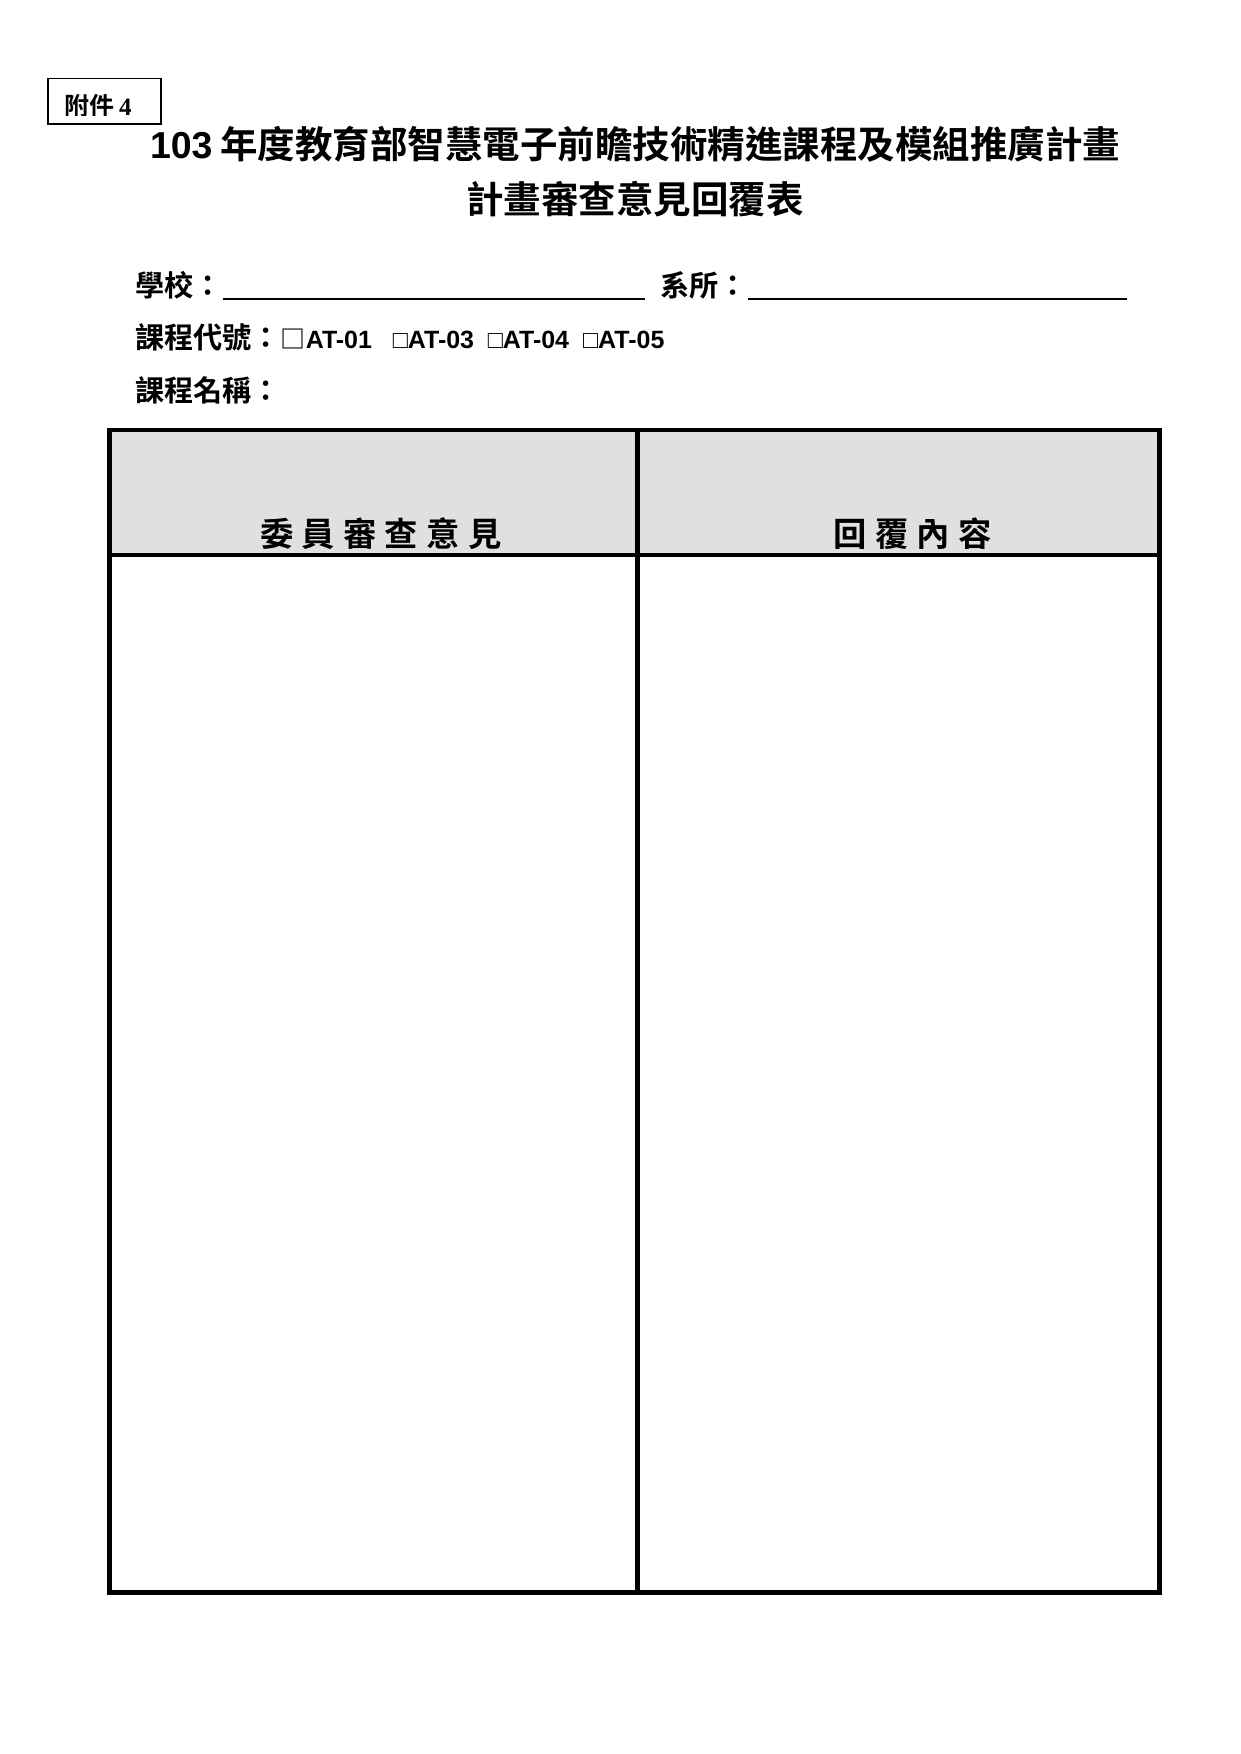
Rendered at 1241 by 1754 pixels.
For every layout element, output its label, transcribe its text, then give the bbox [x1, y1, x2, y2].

text 課程名稱： [135, 368, 1135, 410]
text 學校： 系所： [135, 262, 1135, 304]
table_header 委員審查意見 [112, 432, 635, 553]
text 計畫審查意見回覆表 [135, 169, 1135, 224]
text 附件4 [64, 87, 145, 116]
text 課程代號：□AT-01 □AT-03 □AT-04 □AT-05 [135, 315, 1135, 357]
table_cell [640, 557, 1157, 1590]
table_header 回覆內容 [640, 432, 1157, 553]
table_cell [112, 557, 635, 1590]
text 103年度教育部智慧電子前瞻技術精進課程及模組推廣計畫 [135, 115, 1135, 169]
text [49, 79, 160, 123]
